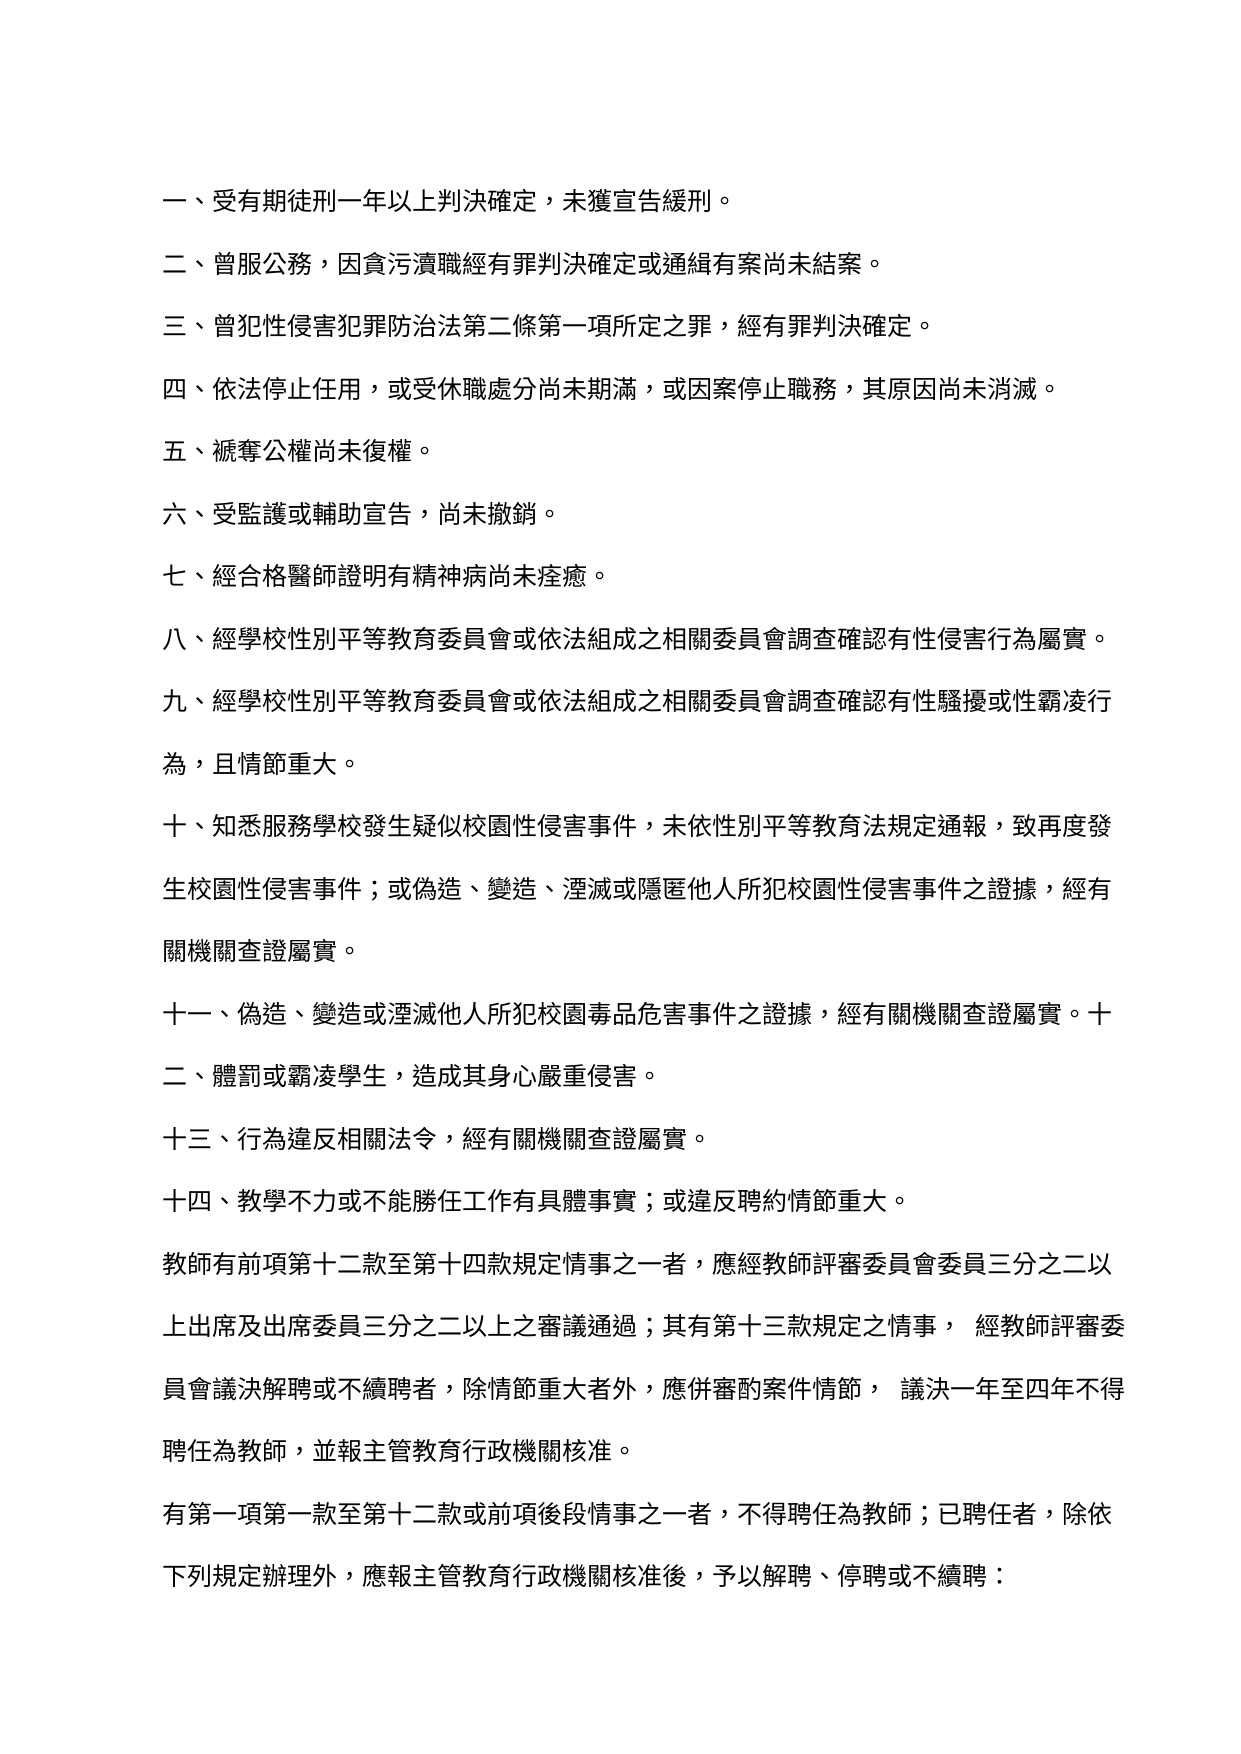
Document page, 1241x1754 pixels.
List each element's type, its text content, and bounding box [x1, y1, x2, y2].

text 十、知悉服務學校發生疑似校園性侵害事件，未依性別平等教育法規定通報，致再度發生校園性侵害事件；或偽造、變造、湮滅或隱匿他人所犯校園性侵害事件之證據，經有關機關查證屬實。 [162, 783, 1128, 971]
text 九、經學校性別平等教育委員會或依法組成之相關委員會調查確認有性騷擾或性霸凌行為，且情節重大。 [162, 658, 1128, 783]
text 七、經合格醫師證明有精神病尚未痊癒。 [162, 533, 1128, 596]
text 八、經學校性別平等教育委員會或依法組成之相關委員會調查確認有性侵害行為屬實。 [162, 596, 1128, 658]
text 五、褫奪公權尚未復權。 [162, 408, 1128, 471]
text 四、依法停止任用，或受休職處分尚未期滿，或因案停止職務，其原因尚未消滅。 [162, 346, 1128, 408]
text 一、受有期徒刑一年以上判決確定，未獲宣告緩刑。 [162, 158, 1128, 221]
text 三、曾犯性侵害犯罪防治法第二條第一項所定之罪，經有罪判決確定。 [162, 283, 1128, 346]
text 有第一項第一款至第十二款或前項後段情事之一者，不得聘任為教師；已聘任者，除依下列規定辦理外，應報主管教育行政機關核准後，予以解聘、停聘或不續聘： [162, 1471, 1128, 1596]
text 十四、教學不力或不能勝任工作有具體事實；或違反聘約情節重大。 [162, 1158, 1128, 1221]
text 六、受監護或輔助宣告，尚未撤銷。 [162, 471, 1128, 533]
text 二、曾服公務，因貪污瀆職經有罪判決確定或通緝有案尚未結案。 [162, 221, 1128, 283]
text 十三、行為違反相關法令，經有關機關查證屬實。 [162, 1096, 1128, 1158]
text 教師有前項第十二款至第十四款規定情事之一者，應經教師評審委員會委員三分之二以上出席及出席委員三分之二以上之審議通過；其有第十三款規定之情事， 經教師評審委員會議決解聘或不續聘者，除情節重大者外，應併審酌案件情節， 議決一年至四年不得聘任為教師，並報主管教育行政機關核准。 [162, 1221, 1128, 1471]
text 十一、偽造、變造或湮滅他人所犯校園毒品危害事件之證據，經有關機關查證屬實。十二、體罰或霸凌學生，造成其身心嚴重侵害。 [162, 971, 1128, 1096]
